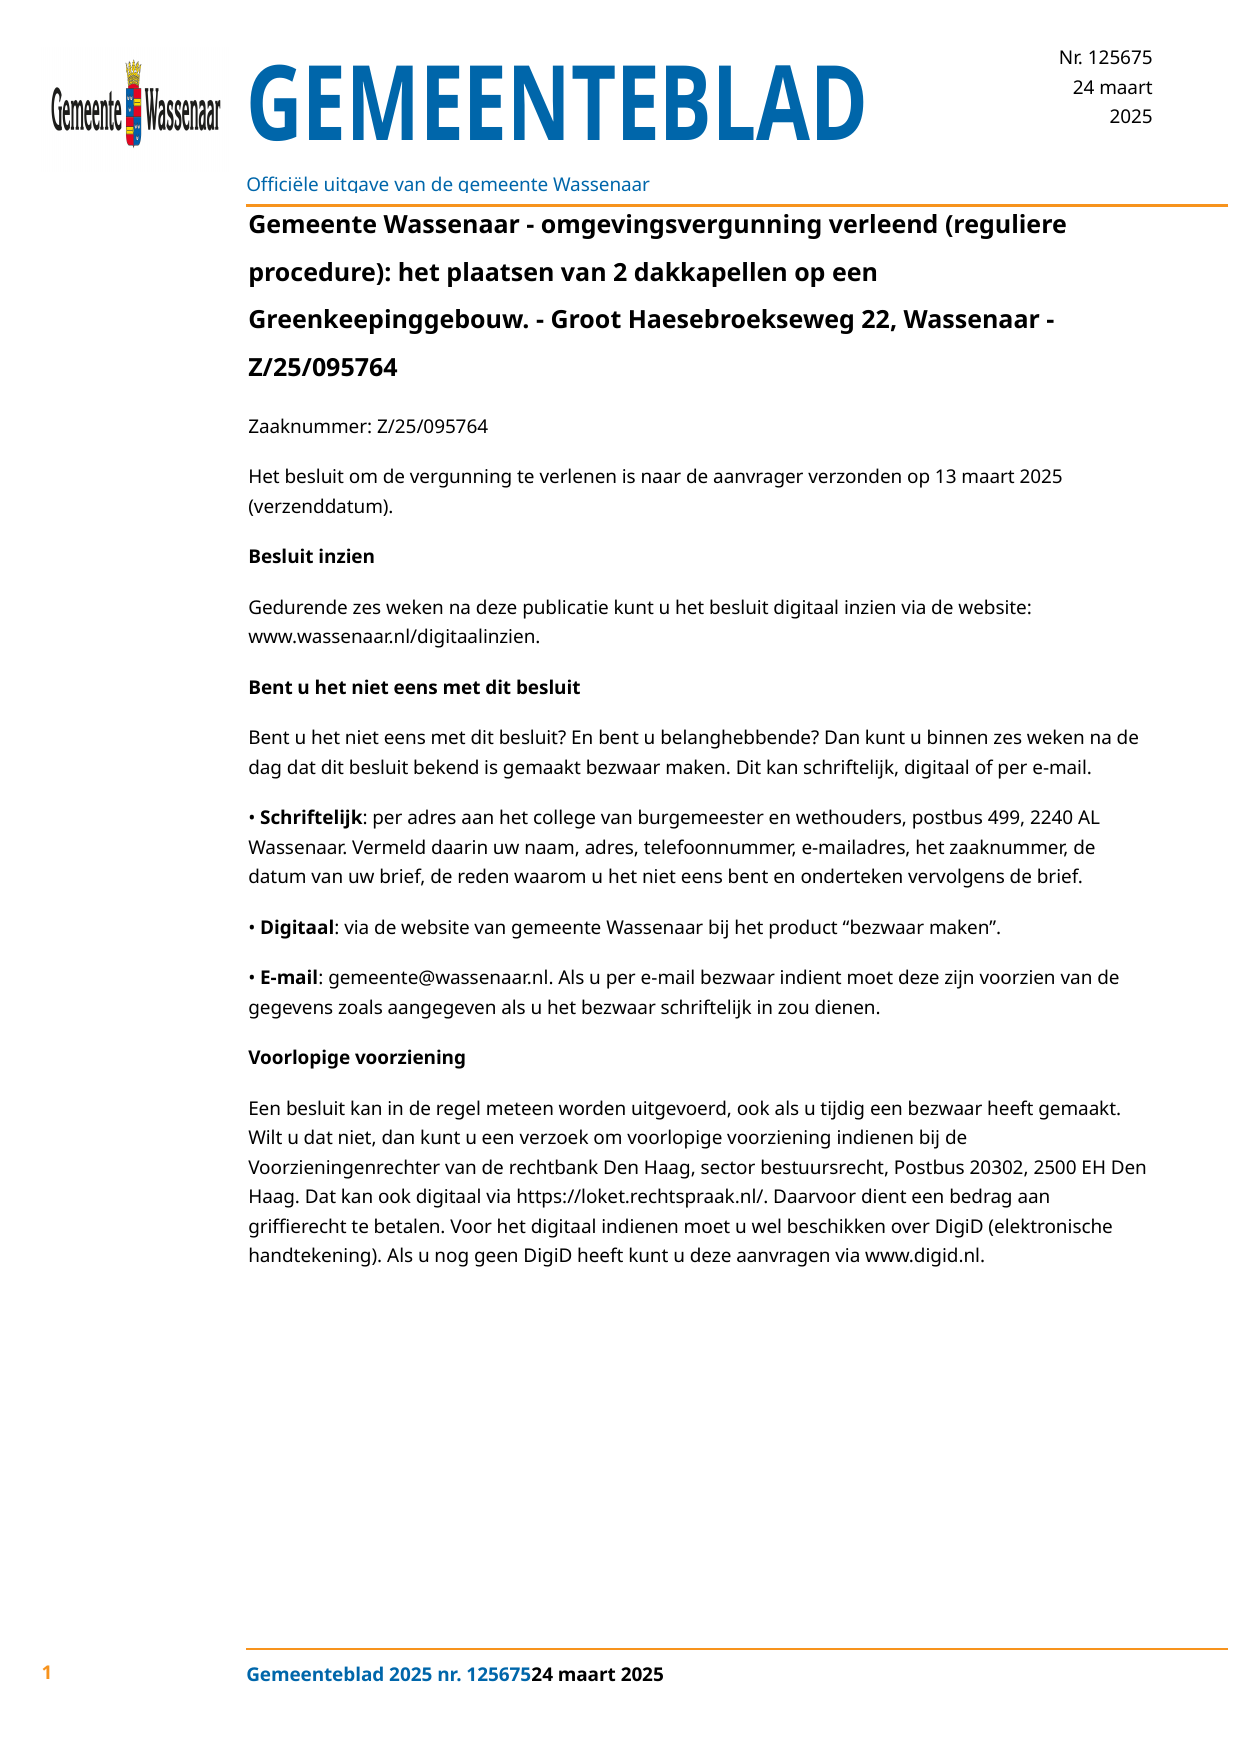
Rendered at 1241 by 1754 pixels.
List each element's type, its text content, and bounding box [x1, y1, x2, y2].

text Bent u het niet eens met dit besluit [248, 674, 1152, 700]
text • Schriftelijk: per adres aan het college van burgemeester en wethouders, postbus 499, 2240 AL Wassenaar. Vermeld daarin uw naam, adres, telefoonnummer, e-mailadres, het zaaknummer, de datum van uw brief, de reden waarom u het niet eens bent en onderteken vervolgens de brief. [248, 804, 1152, 889]
text Bent u het niet eens met dit besluit? En bent u belanghebbende? Dan kunt u binnen zes weken na de dag dat dit besluit bekend is gemaakt bezwaar maken. Dit kan schriftelijk, digitaal of per e-mail. [248, 724, 1152, 780]
text Gedurende zes weken na deze publicatie kunt u het besluit digitaal inzien via de website: www.wassenaar.nl/digitaalinzien. [248, 594, 1152, 649]
text Zaaknummer: Z/25/095764 [248, 413, 1152, 439]
text • E-mail: gemeente@wassenaar.nl. Als u per e-mail bezwaar indient moet deze zijn voorzien van de gegevens zoals aangegeven als u het bezwaar schriftelijk in zou dienen. [248, 964, 1152, 1020]
text Het besluit om de vergunning te verlenen is naar de aanvrager verzonden op 13 maart 2025 (verzenddatum). [248, 463, 1152, 519]
text Voorlopige voorziening [248, 1044, 1152, 1070]
picture [41, 47, 231, 172]
text Een besluit kan in de regel meteen worden uitgevoerd, ook als u tijdig een bezwaar heeft gemaakt. Wilt u dat niet, dan kunt u een verzoek om voorlopige voorziening indienen bij de Voorzieningenrechter van de rechtbank Den Haag, sector bestuursrecht, Postbus 20302, 2500 EH Den Haag. Dat kan ook digitaal via https://loket.rechtspraak.nl/. Daarvoor dient een bedrag aan griffierecht te betalen. Voor het digitaal indienen moet u wel beschikken over DigiD (elektronische handtekening). Als u nog geen DigiD heeft kunt u deze aanvragen via www.digid.nl. [248, 1095, 1152, 1268]
text Gemeente Wassenaar - omgevingsvergunning verleend (reguliere procedure): het plaatsen van 2 dakkapellen op een Greenkeepinggebouw. - Groot Haesebroekseweg 22, Wassenaar - Z/25/095764 [248, 207, 1152, 384]
text • Digitaal: via de website van gemeente Wassenaar bij het product “bezwaar maken”. [248, 914, 1152, 940]
text Besluit inzien [248, 543, 1152, 569]
